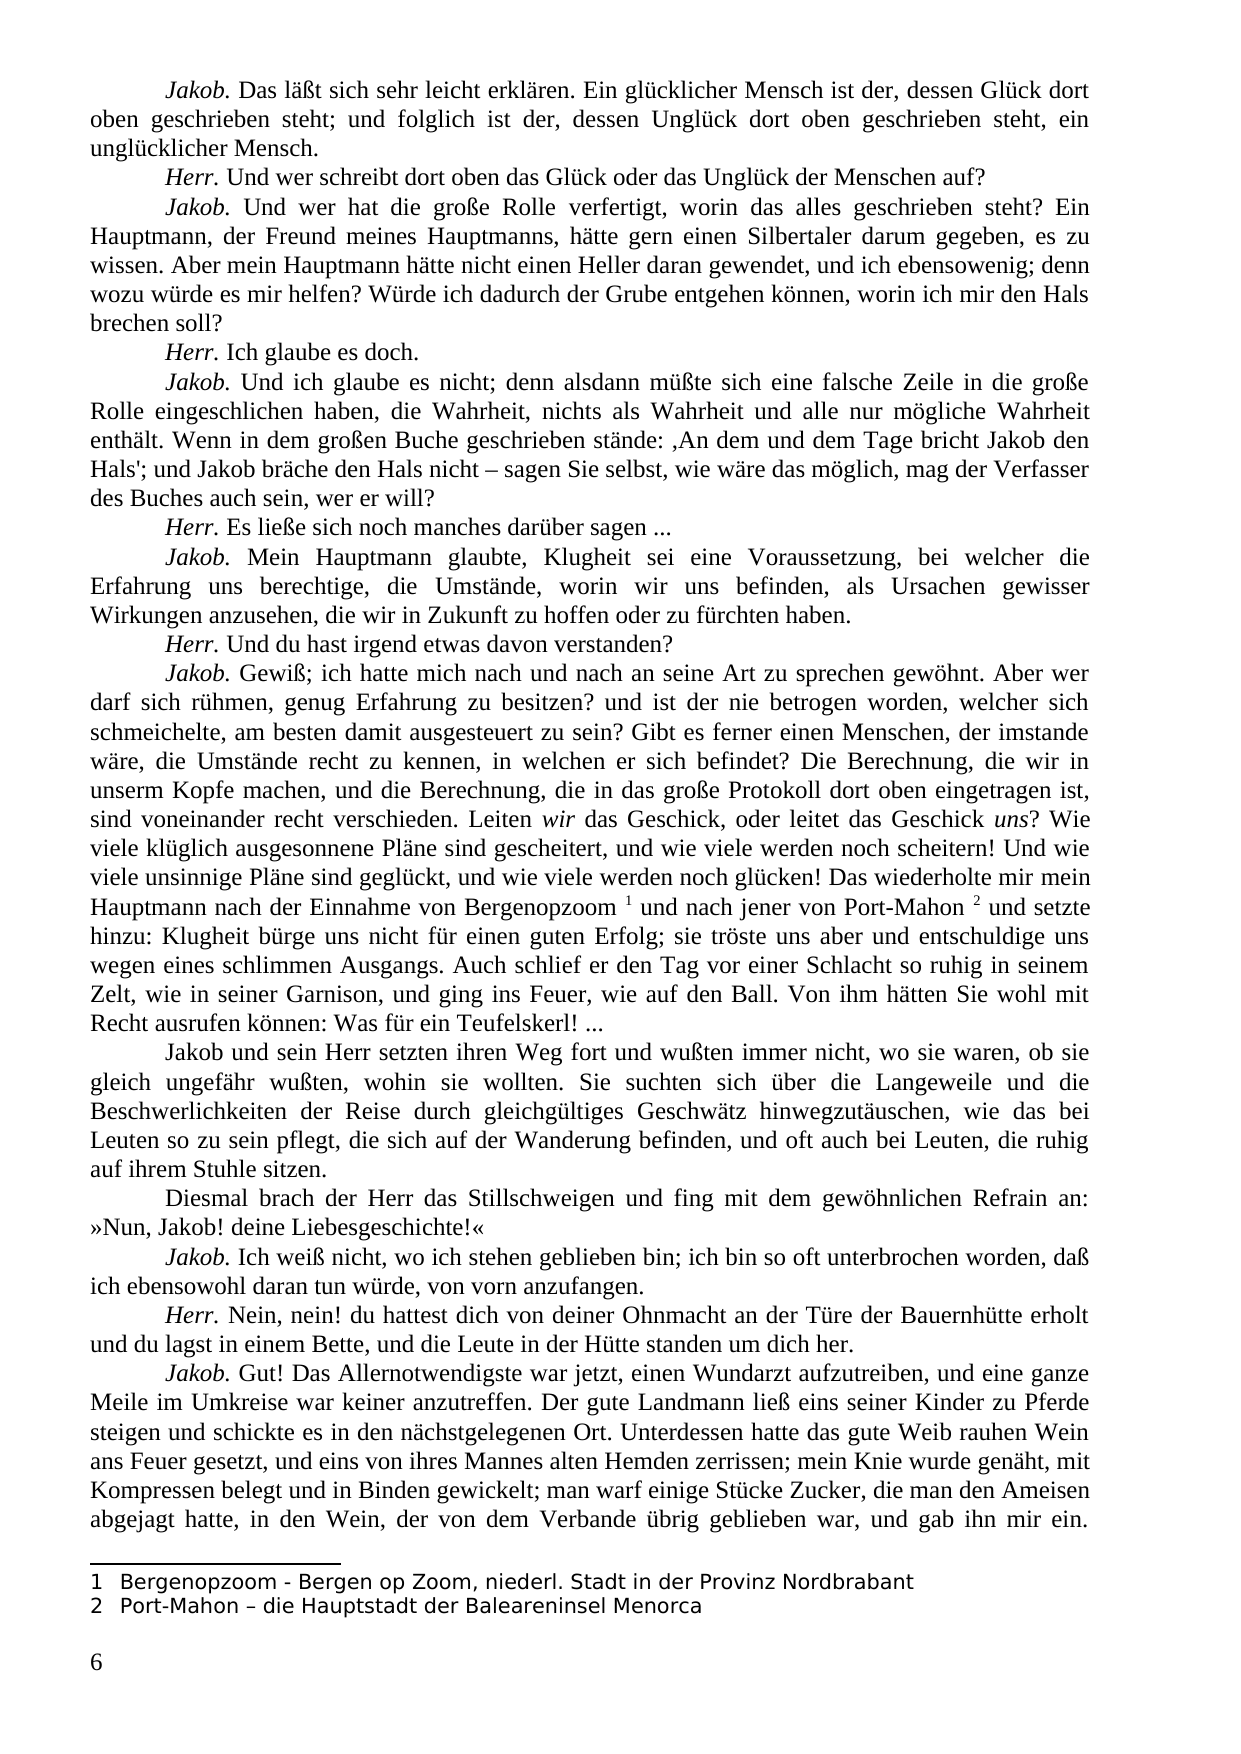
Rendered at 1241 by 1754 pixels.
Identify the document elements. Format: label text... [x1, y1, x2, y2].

text Jakob. Und wer hat die große Rolle verfertigt, worin das alles geschrieben steht? Ein Hauptmann, der Freund meines Hauptmanns, hätte gern einen Silbertaler darum gegeben, es zu wissen. Aber mein Hauptmann hätte nicht einen Heller daran gewendet, und ich ebensowenig; denn wozu würde es mir helfen? Würde ich dadurch der Grube entgehen können, worin ich mir den Hals brechen soll? [90, 191, 1091, 337]
text Port-Mahon – die Hauptstadt der Baleareninsel Menorca [90, 1594, 1091, 1618]
text Jakob. Ich weiß nicht, wo ich stehen geblieben bin; ich bin so oft unterbrochen worden, daß ich ebensowohl daran tun würde, von vorn anzufangen. [90, 1241, 1091, 1299]
text Jakob und sein Herr setzten ihren Weg fort und wußten immer nicht, wo sie waren, ob sie gleich ungefähr wußten, wohin sie wollten. Sie suchten sich über die Langeweile und die Beschwerlichkeiten der Reise durch gleichgültiges Geschwätz hinwegzutäuschen, wie das bei Leuten so zu sein pflegt, die sich auf der Wanderung befinden, und oft auch bei Leuten, die ruhig auf ihrem Stuhle sitzen. [90, 1037, 1091, 1183]
text Diesmal brach der Herr das Stillschweigen und fing mit dem gewöhnlichen Refrain an: »Nun, Jakob! deine Liebesgeschichte!« [90, 1183, 1091, 1241]
text Herr. Ich glaube es doch. [90, 337, 1091, 366]
text Jakob. Und ich glaube es nicht; denn alsdann müßte sich eine falsche Zeile in die große Rolle eingeschlichen haben, die Wahrheit, nichts als Wahrheit und alle nur mögliche Wahrheit enthält. Wenn in dem großen Buche geschrieben stände: ,An dem und dem Tage bricht Jakob den Hals'; und Jakob bräche den Hals nicht – sagen Sie selbst, wie wäre das möglich, mag der Verfasser des Buches auch sein, wer er will? [90, 366, 1091, 512]
text Jakob. Mein Hauptmann glaubte, Klugheit sei eine Voraussetzung, bei welcher die Erfahrung uns berechtige, die Umstände, worin wir uns befinden, als Ursachen gewisser Wirkungen anzusehen, die wir in Zukunft zu hoffen oder zu fürchten haben. [90, 541, 1091, 629]
text Herr. Es ließe sich noch manches darüber sagen ... [90, 512, 1091, 541]
text Herr. Nein, nein! du hattest dich von deiner Ohnmacht an der Türe der Bauernhütte erholt und du lagst in einem Bette, und die Leute in der Hütte standen um dich her. [90, 1299, 1091, 1358]
text Jakob. Gut! Das Allernotwendigste war jetzt, einen Wundarzt aufzutreiben, und eine ganze Meile im Umkreise war keiner anzutreffen. Der gute Landmann ließ eins seiner Kinder zu Pferde steigen und schickte es in den nächstgelegenen Ort. Unterdessen hatte das gute Weib rauhen Wein ans Feuer gesetzt, und eins von ihres Mannes alten Hemden zerrissen; mein Knie wurde genäht, mit Kompressen belegt und in Binden gewickelt; man warf einige Stücke Zucker, die man den Ameisen abgejagt hatte, in den Wein, der von dem Verbande übrig geblieben war, und gab ihn mir ein. [90, 1358, 1091, 1533]
text Herr. Und wer schreibt dort oben das Glück oder das Unglück der Menschen auf? [90, 162, 1091, 191]
text Jakob. Das läßt sich sehr leicht erklären. Ein glücklicher Mensch ist der, dessen Glück dort oben geschrieben steht; und folglich ist der, dessen Unglück dort oben geschrieben steht, ein unglücklicher Mensch. [90, 75, 1091, 162]
text Herr. Und du hast irgend etwas davon verstanden? [90, 629, 1091, 658]
text Jakob. Gewiß; ich hatte mich nach und nach an seine Art zu sprechen gewöhnt. Aber wer darf sich rühmen, genug Erfahrung zu besitzen? und ist der nie betrogen worden, welcher sich schmeichelte, am besten damit ausgesteuert zu sein? Gibt es ferner einen Menschen, der imstande wäre, die Umstände recht zu kennen, in welchen er sich befindet? Die Berechnung, die wir in unserm Kopfe machen, und die Berechnung, die in das große Protokoll dort oben eingetragen ist, sind voneinander recht verschieden. Leiten wir das Geschick, oder leitet das Geschick uns? Wie viele klüglich ausgesonnene Pläne sind gescheitert, und wie viele werden noch scheitern! Und wie viele unsinnige Pläne sind geglückt, und wie viele werden noch glücken! Das wiederholte mir mein Hauptmann nach der Einnahme von Bergenopzoom und nach jener von Port-Mahon und setzte hinzu: Klugheit bürge uns nicht für einen guten Erfolg; sie tröste uns aber und entschuldige uns wegen eines schlimmen Ausgangs. Auch schlief er den Tag vor einer Schlacht so ruhig in seinem Zelt, wie in seiner Garnison, und ging ins Feuer, wie auf den Ball. Von ihm hätten Sie wohl mit Recht ausrufen können: Was für ein Teufelskerl! ... [90, 658, 1091, 1037]
text Bergenopzoom - Bergen op Zoom, niederl. Stadt in der Provinz Nordbrabant [90, 1570, 1091, 1594]
